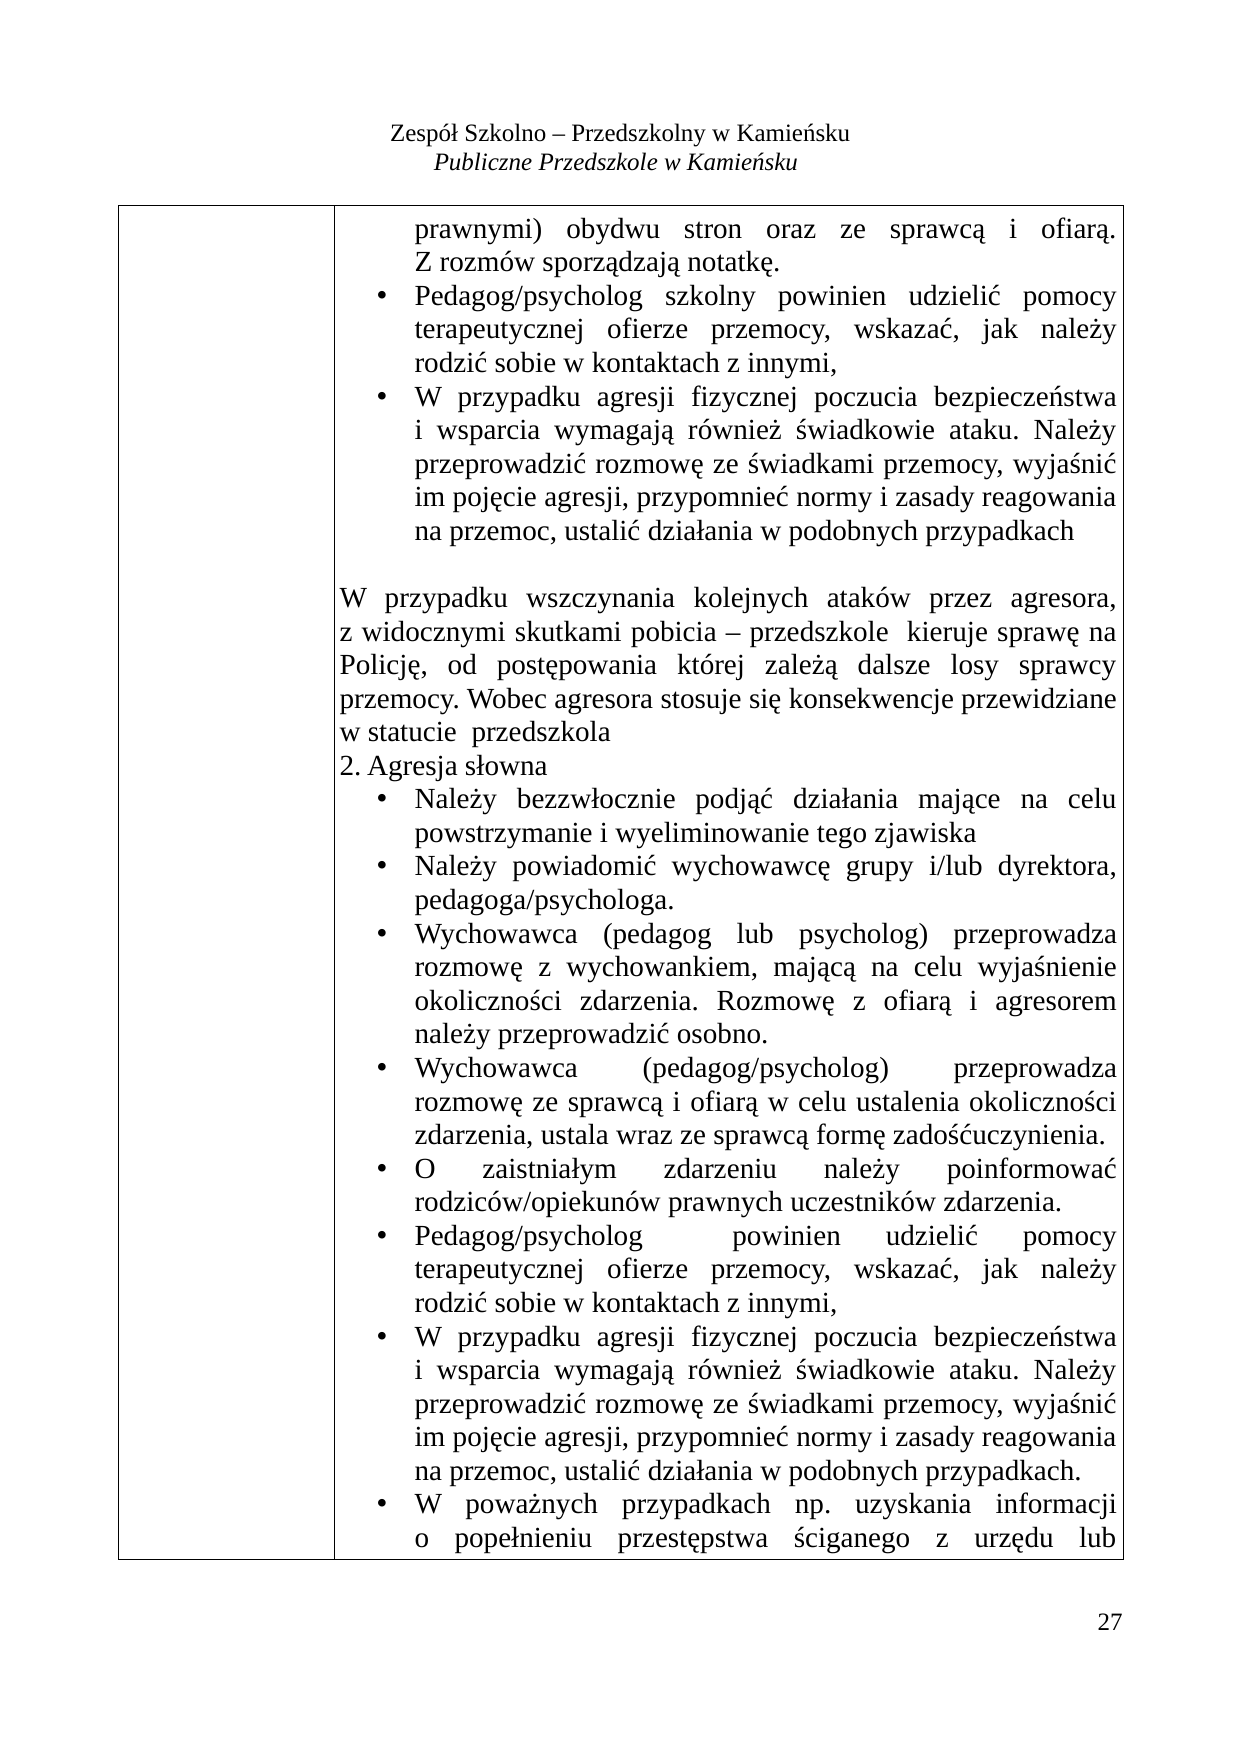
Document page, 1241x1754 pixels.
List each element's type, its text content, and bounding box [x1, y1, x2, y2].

table_cell prawnymi) obydwu stron oraz ze sprawcą i ofiarą. Z rozmów sporządzają notatkę. Pedagog/psycholog szkolny powinien udzielić pomocy terapeutycznej ofierze przemocy, wskazać, jak należy rodzić sobie w kontaktach z innymi, W przypadku agresji fizycznej poczucia bezpieczeństwa i wsparcia wymagają również świadkowie ataku. Należy przeprowadzić rozmowę ze świadkami przemocy, wyjaśnić im pojęcie agresji, przypomnieć normy i zasady reagowania na przemoc, ustalić działania w podobnych przypadkach W przypadku wszczynania kolejnych ataków przez agresora, z widocznymi skutkami pobicia – przedszkole kieruje sprawę na Policję, od postępowania której zależą dalsze losy sprawcy przemocy. Wobec agresora stosuje się konsekwencje przewidziane w statucie przedszkola 2. Agresja słowna Należy bezzwłocznie podjąć działania mające na celu powstrzymanie i wyeliminowanie tego zjawiska Należy powiadomić wychowawcę grupy i/lub dyrektora, pedagoga/psychologa. Wychowawca (pedagog lub psycholog) przeprowadza rozmowę z wychowankiem, mającą na celu wyjaśnienie okoliczności zdarzenia. Rozmowę z ofiarą i agresorem należy przeprowadzić osobno. Wychowawca (pedagog/psycholog) przeprowadza rozmowę ze sprawcą i ofiarą w celu ustalenia okoliczności zdarzenia, ustala wraz ze sprawcą formę zadośćuczynienia. O zaistniałym zdarzeniu należy poinformować rodziców/opiekunów prawnych uczestników zdarzenia. Pedagog/psycholog powinien udzielić pomocy terapeutycznej ofierze przemocy, wskazać, jak należy rodzić sobie w kontaktach z innymi, W przypadku agresji fizycznej poczucia bezpieczeństwa i wsparcia wymagają również świadkowie ataku. Należy przeprowadzić rozmowę ze świadkami przemocy, wyjaśnić im pojęcie agresji, przypomnieć normy i zasady reagowania na przemoc, ustalić działania w podobnych przypadkach. W poważnych przypadkach np. uzyskania informacji o popełnieniu przestępstwa ściganego z urzędu lub [335, 206, 1123, 1559]
table_cell [119, 206, 334, 1559]
